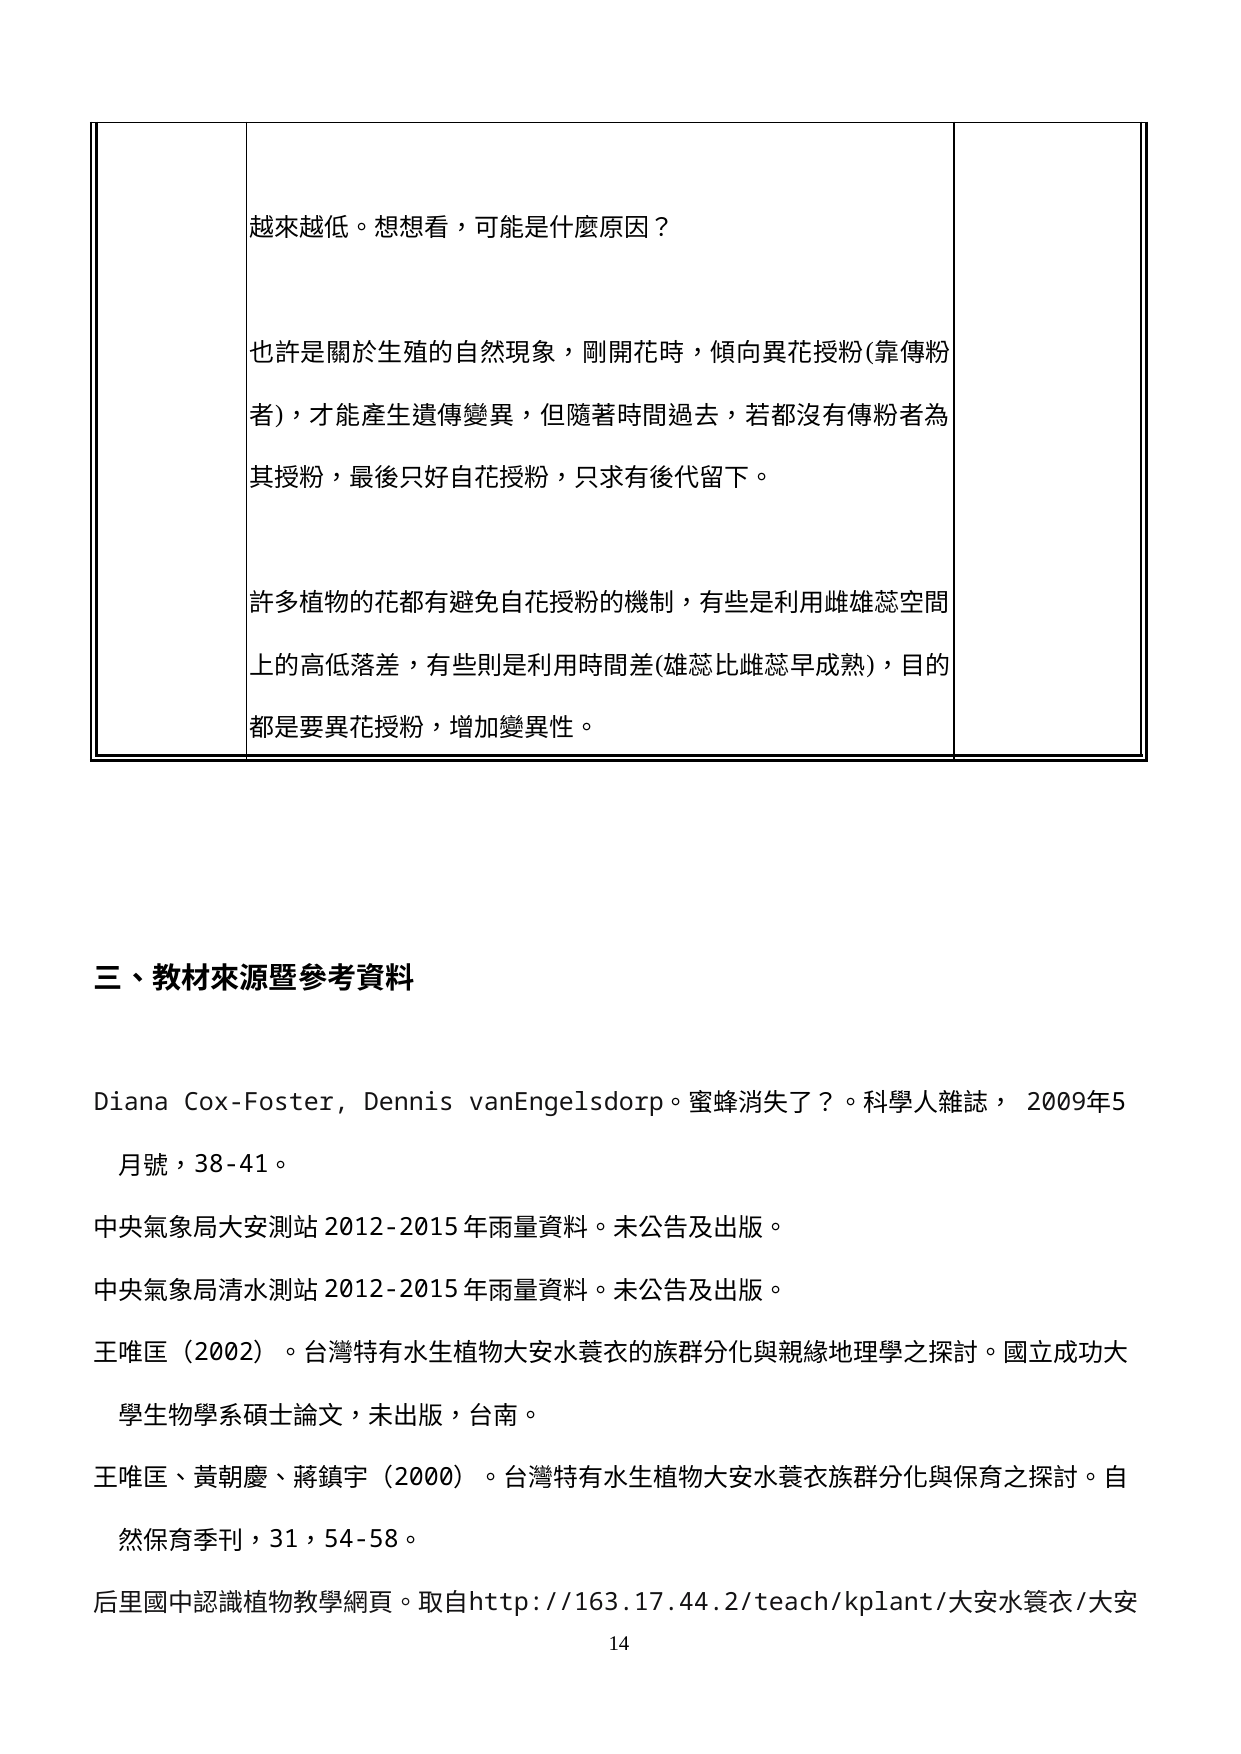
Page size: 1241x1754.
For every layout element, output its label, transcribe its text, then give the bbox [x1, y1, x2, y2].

table_cell 越來越低。想想看，可能是什麼原因？ 也許是關於生殖的自然現象，剛開花時，傾向異花授粉(靠傳粉者)，才能產生遺傳變異，但隨著時間過去，若都沒有傳粉者為其授粉，最後只好自花授粉，只求有後代留下。 許多植物的花都有避免自花授粉的機制，有些是利用雌雄蕊空間上的高低落差，有些則是利用時間差(雄蕊比雌蕊早成熟)，目的都是要異花授粉，增加變異性。 [247, 123, 953, 754]
text 三、教材來源暨參考資料 [94, 934, 1145, 997]
text 王唯匡、黃朝慶、蔣鎮宇（2000）。台灣特有水生植物大安水蓑衣族群分化與保育之探討。自然保育季刊，31，54-58。 [94, 1434, 1144, 1559]
table_cell [98, 123, 246, 754]
text 中央氣象局清水測站2012-2015年雨量資料。未公告及出版。 [94, 1247, 1144, 1309]
text Diana Cox-Foster, Dennis vanEngelsdorp。蜜蜂消失了？。科學人雜誌， 2009年5月號，38-41。 [94, 1059, 1144, 1184]
text 王唯匡（2002）。台灣特有水生植物大安水蓑衣的族群分化與親緣地理學之探討。國立成功大學生物學系碩士論文，未出版，台南。 [94, 1309, 1144, 1434]
table_cell [955, 123, 1140, 754]
text 中央氣象局大安測站2012-2015年雨量資料。未公告及出版。 [94, 1184, 1144, 1247]
text 后里國中認識植物教學網頁。取自http://163.17.44.2/teach/kplant/大安水簑衣/大安 [94, 1559, 1144, 1622]
